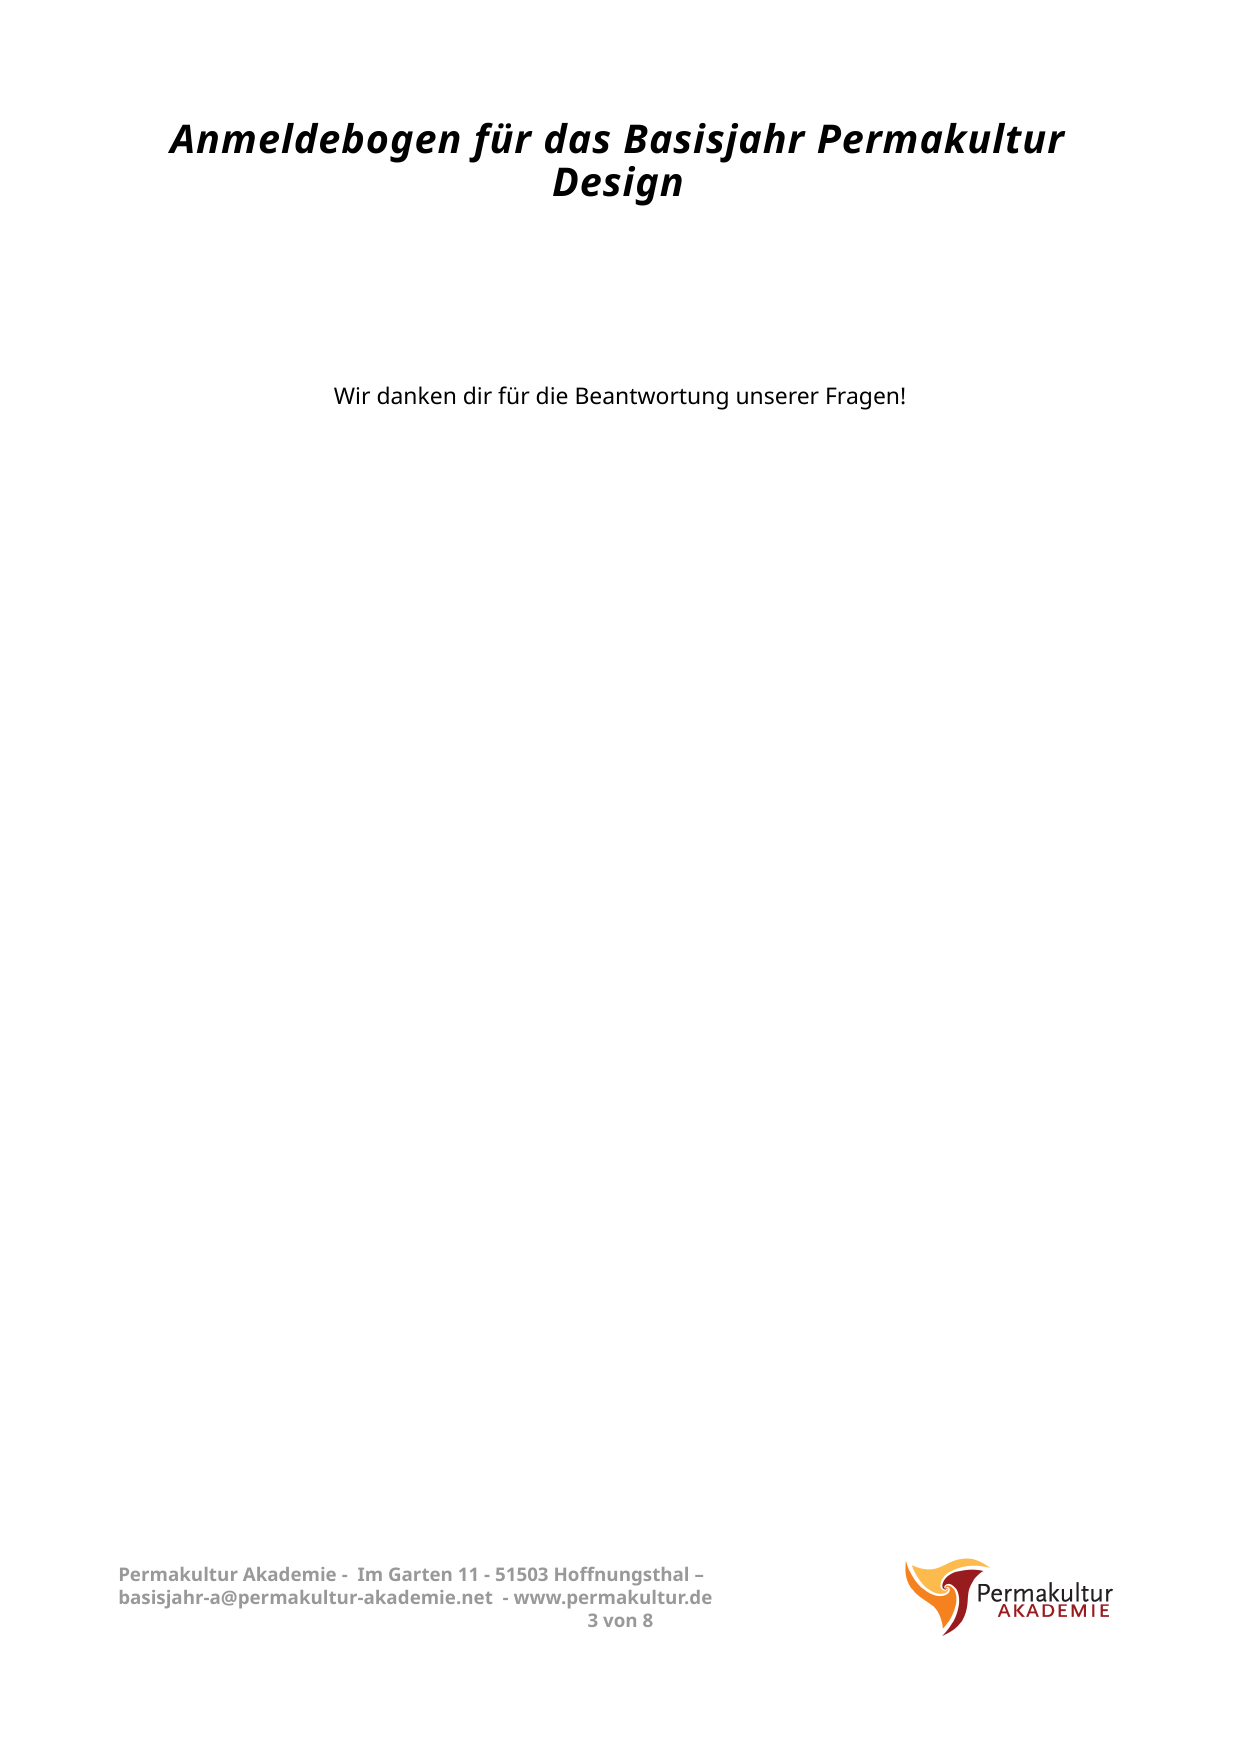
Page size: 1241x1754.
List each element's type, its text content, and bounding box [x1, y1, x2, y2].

list [156, 206, 1122, 331]
text Wir danken dir für die Beantwortung unserer Fragen! [118, 380, 1122, 411]
